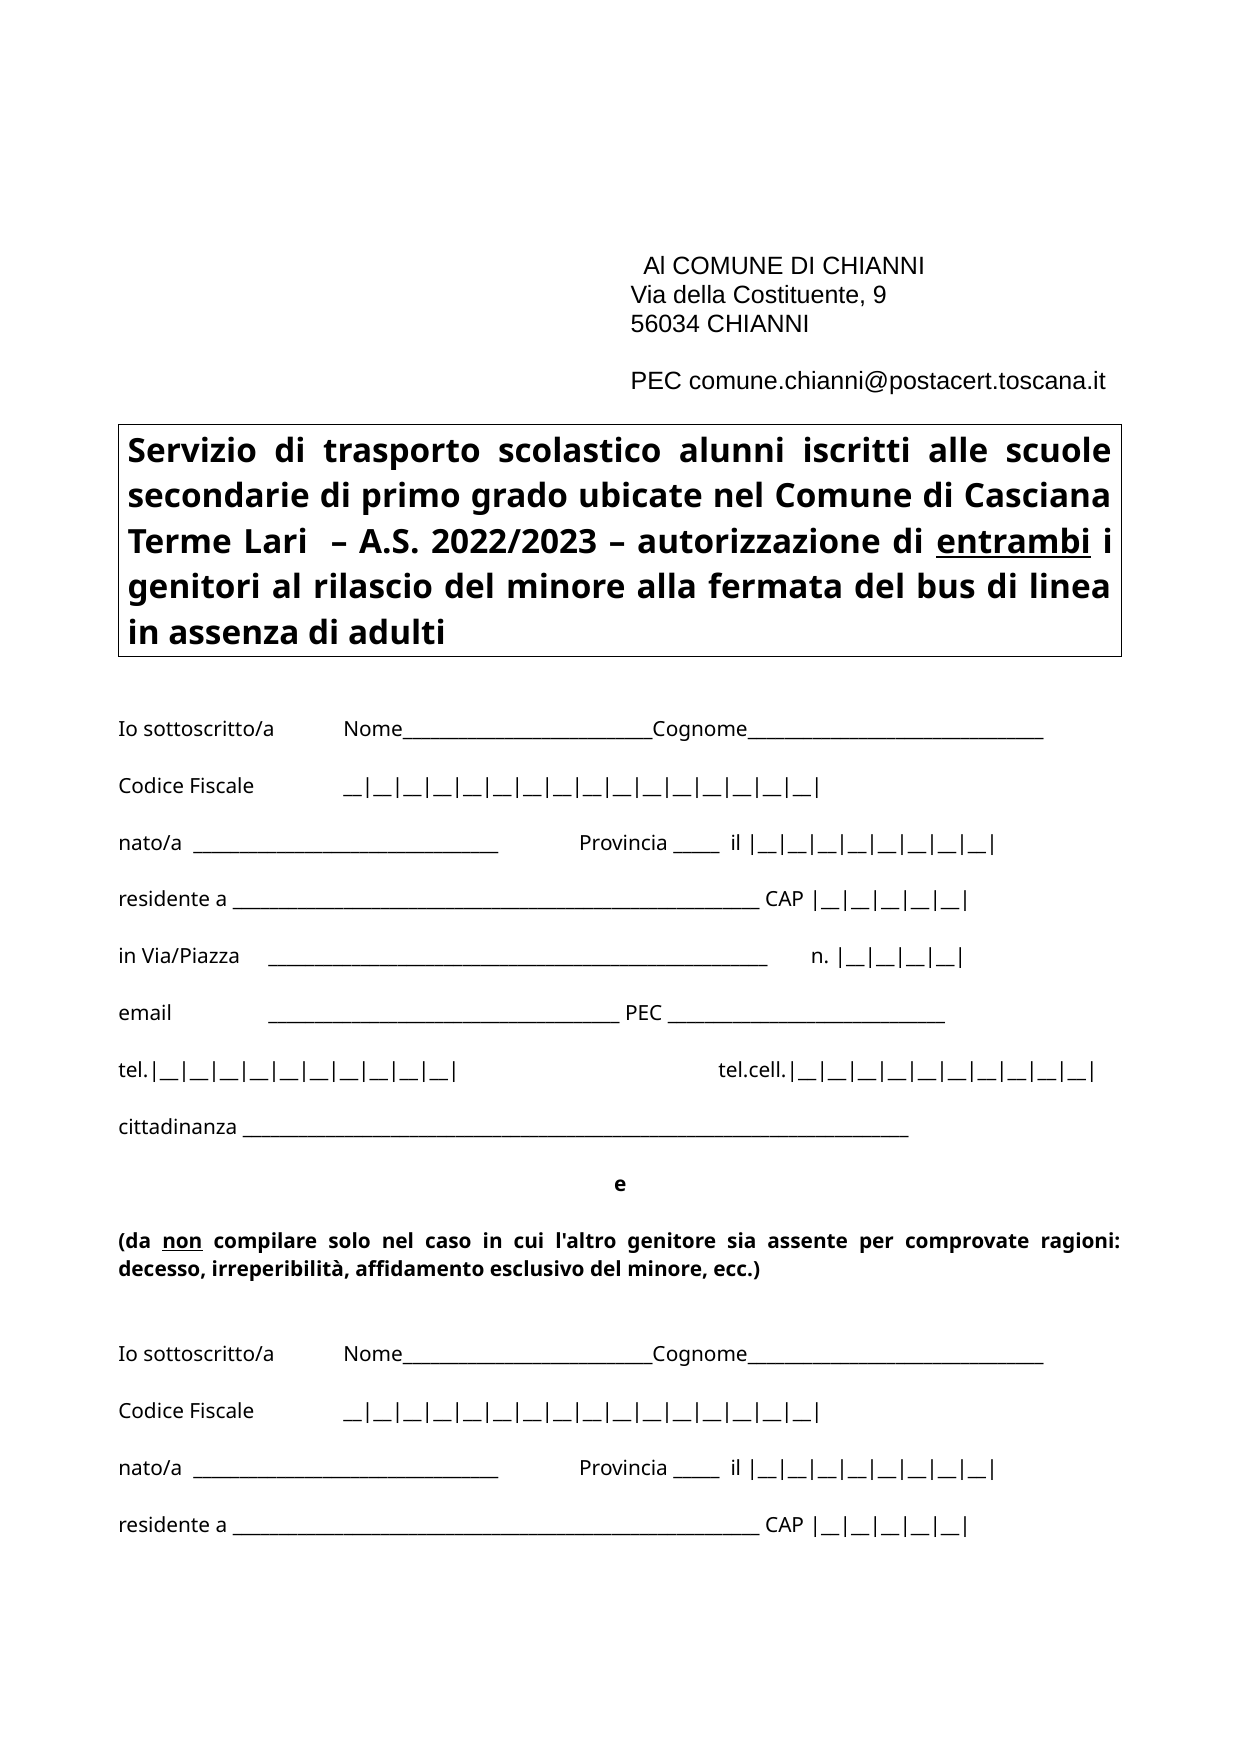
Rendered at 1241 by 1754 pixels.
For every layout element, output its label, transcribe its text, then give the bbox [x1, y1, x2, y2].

text Io sottoscritto/a Nome___________________________Cognome________________________________ [118, 714, 1122, 742]
text PEC comune.chianni@postacert.toscana.it [330, 366, 1122, 395]
text Servizio di trasporto scolastico alunni iscritti alle scuole secondarie di primo grado ubicate nel Comune di Casciana Terme Lari – A.S. 2022/2023 – autorizzazione di entrambi i genitori al rilascio del minore alla fermata del bus di linea in assenza di adulti [119, 425, 1121, 656]
text Al COMUNE DI CHIANNI [118, 251, 1122, 280]
text residente a _________________________________________________________ CAP |__|__|__|__|__| [118, 1510, 1122, 1538]
text email ______________________________________ PEC ______________________________ [118, 998, 1122, 1027]
text 56034 CHIANNI [330, 309, 1122, 337]
text Codice Fiscale __|__|__|__|__|__|__|__|__|__|__|__|__|__|__|__| [118, 1396, 1122, 1425]
text in Via/Piazza ______________________________________________________ n. |__|__|__|__| [118, 941, 1122, 970]
text nato/a _________________________________ Provincia _____ il |__|__|__|__|__|__|__|__| [118, 1453, 1122, 1482]
text e [118, 1169, 1122, 1197]
text nato/a _________________________________ Provincia _____ il |__|__|__|__|__|__|__|__| [118, 828, 1122, 856]
text residente a _________________________________________________________ CAP |__|__|__|__|__| [118, 884, 1122, 913]
text Codice Fiscale __|__|__|__|__|__|__|__|__|__|__|__|__|__|__|__| [118, 771, 1122, 799]
text Io sottoscritto/a Nome___________________________Cognome________________________________ [118, 1339, 1122, 1368]
text cittadinanza ________________________________________________________________________ [118, 1112, 1122, 1140]
text Via della Costituente, 9 [330, 280, 1122, 309]
text (da non compilare solo nel caso in cui l'altro genitore sia assente per comprovate ragioni: decesso, irreperibilità, affidamento esclusivo del minore, ecc.) [118, 1226, 1122, 1283]
text tel.|__|__|__|__|__|__|__|__|__|__| tel.cell.|__|__|__|__|__|__|__|__|__|__| [118, 1055, 1122, 1083]
